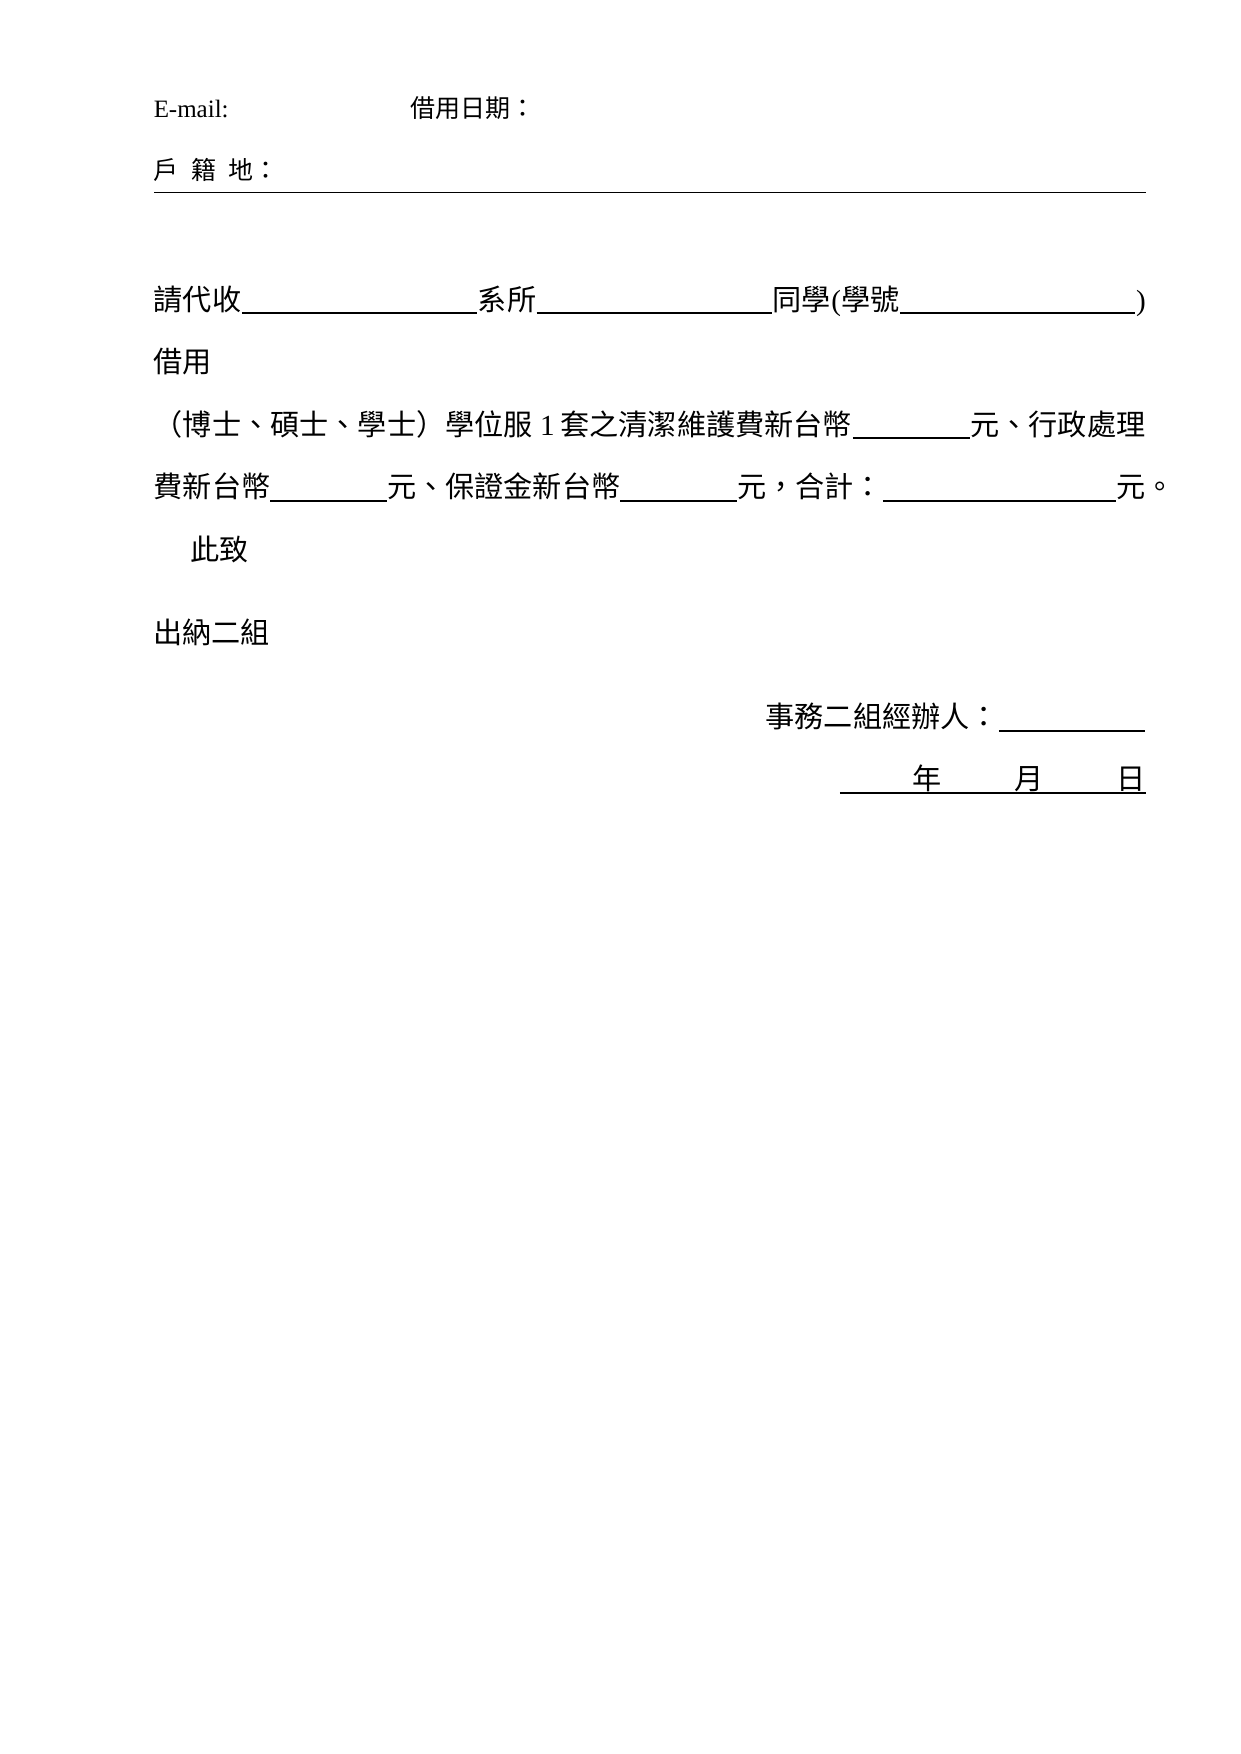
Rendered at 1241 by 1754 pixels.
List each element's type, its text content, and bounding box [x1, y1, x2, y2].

text E-mail: 借用日期： [153, 64, 1146, 127]
text 事務二組經辦人： [94, 673, 1146, 735]
text 戶 籍 地： [153, 127, 1146, 193]
text 此致 [153, 506, 1146, 568]
text （博士、碩士、學士）學位服1套之清潔維護費新台幣 元、行政處理費新台幣 元、保證金新台幣 元，合計： 元。 [153, 381, 1146, 506]
text 請代收 系所 同學(學號 )借用 [153, 256, 1146, 381]
text 出納二組 [94, 589, 1146, 652]
text 年 月 日 [94, 735, 1146, 798]
